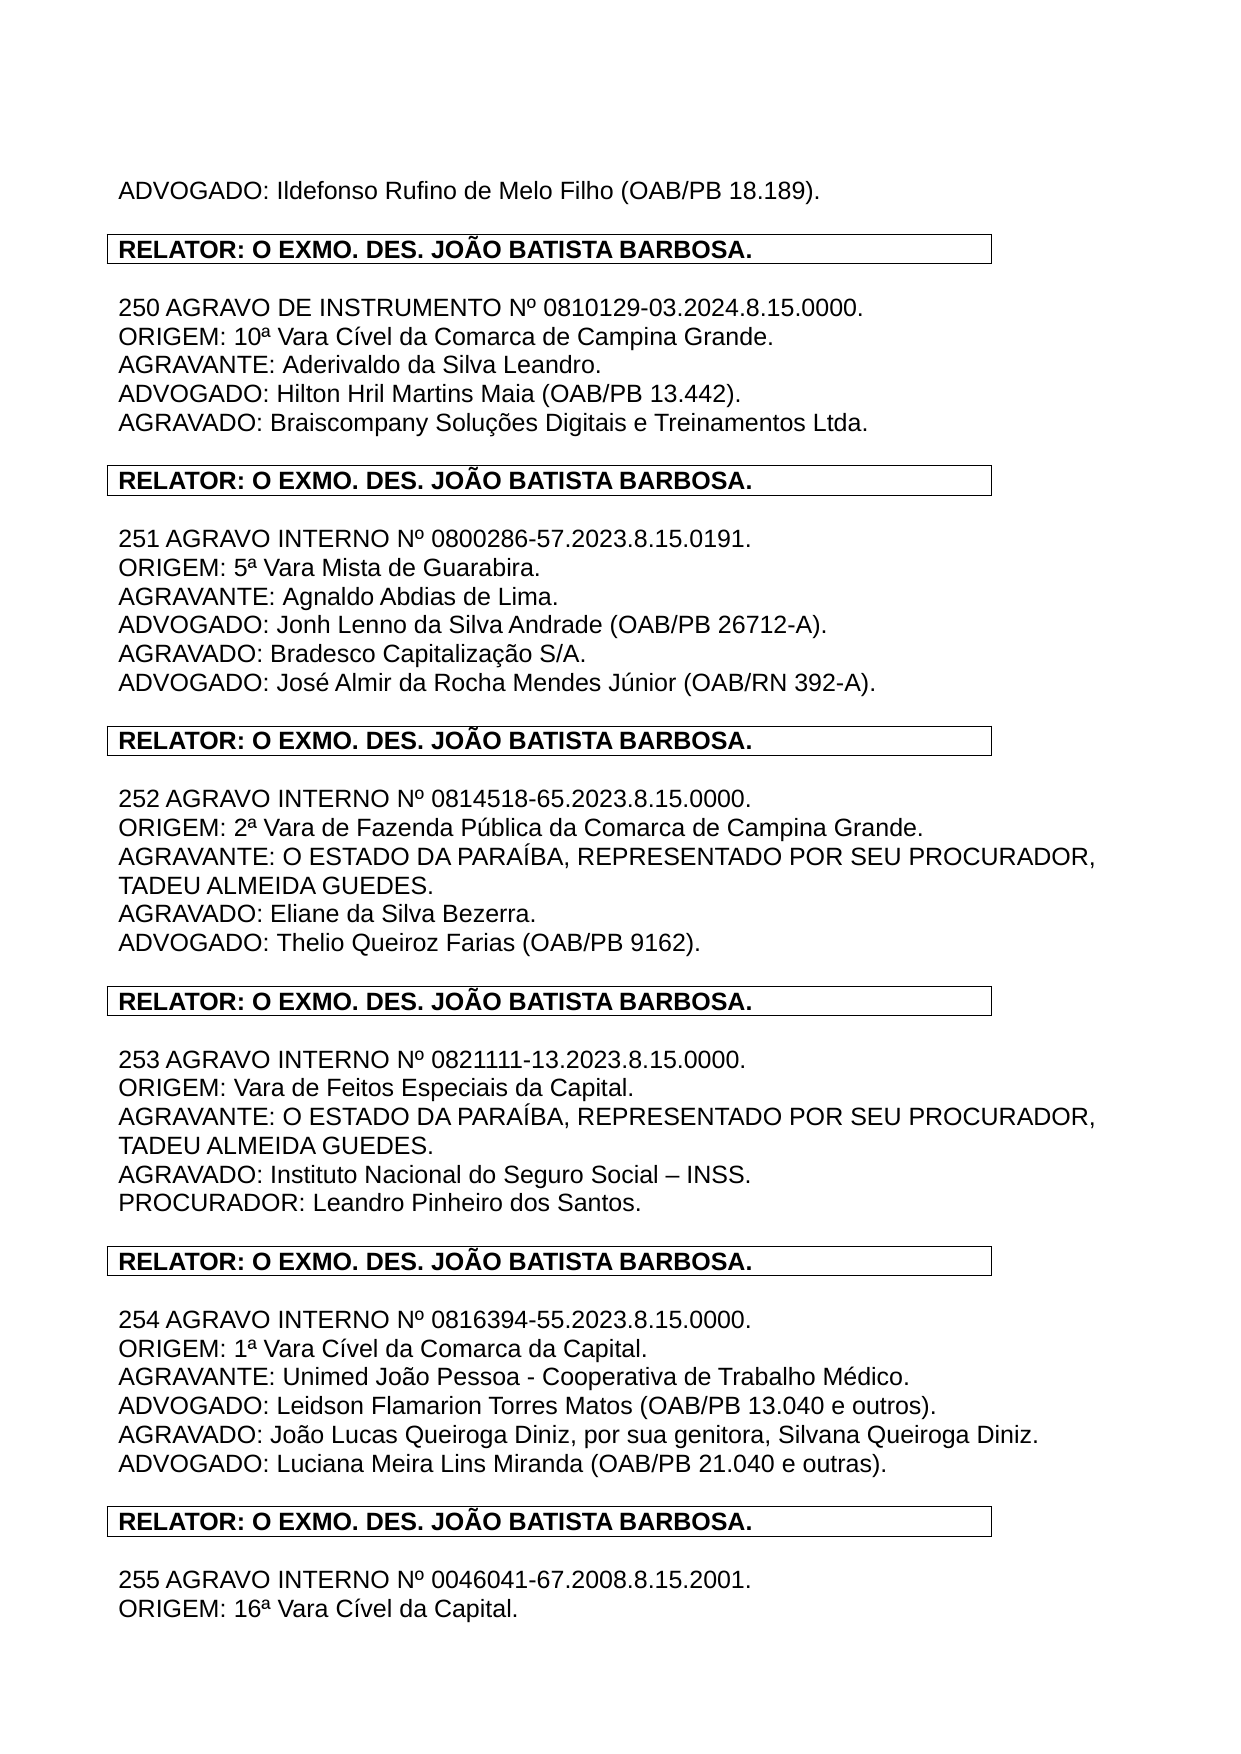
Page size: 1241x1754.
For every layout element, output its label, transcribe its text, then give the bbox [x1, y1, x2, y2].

text AGRAVADO: João Lucas Queiroga Diniz, por sua genitora, Silvana Queiroga Diniz. [118, 1420, 1122, 1449]
text AGRAVADO: Eliane da Silva Bezerra. [118, 899, 1122, 928]
text ADVOGADO: Leidson Flamarion Torres Matos (OAB/PB 13.040 e outros). [118, 1391, 1122, 1420]
text ADVOGADO: Hilton Hril Martins Maia (OAB/PB 13.442). [118, 379, 1122, 408]
text AGRAVANTE: Unimed João Pessoa - Cooperativa de Trabalho Médico. [118, 1362, 1122, 1391]
text AGRAVANTE: Agnaldo Abdias de Lima. [118, 582, 1122, 611]
text PROCURADOR: Leandro Pinheiro dos Santos. [118, 1188, 1122, 1217]
text AGRAVANTE: O ESTADO DA PARAÍBA, REPRESENTADO POR SEU PROCURADOR, TADEU ALMEIDA GUEDES. [118, 842, 1122, 899]
text ORIGEM: 5ª Vara Mista de Guarabira. [118, 553, 1122, 582]
table_header RELATOR: O EXMO. DES. JOÃO BATISTA BARBOSA. [108, 987, 991, 1015]
text ADVOGADO: Luciana Meira Lins Miranda (OAB/PB 21.040 e outras). [118, 1449, 1122, 1477]
text ORIGEM: 10ª Vara Cível da Comarca de Campina Grande. [118, 322, 1122, 350]
text AGRAVANTE: O ESTADO DA PARAÍBA, REPRESENTADO POR SEU PROCURADOR, TADEU ALMEIDA GUEDES. [118, 1102, 1122, 1160]
table_header RELATOR: O EXMO. DES. JOÃO BATISTA BARBOSA. [108, 1507, 991, 1536]
table_header RELATOR: O EXMO. DES. JOÃO BATISTA BARBOSA. [108, 235, 991, 263]
text ADVOGADO: Ildefonso Rufino de Melo Filho (OAB/PB 18.189). [118, 176, 1122, 205]
text ADVOGADO: Jonh Lenno da Silva Andrade (OAB/PB 26712-A). [118, 611, 1122, 639]
table_header RELATOR: O EXMO. DES. JOÃO BATISTA BARBOSA. [108, 727, 991, 755]
text 250 AGRAVO DE INSTRUMENTO Nº 0810129-03.2024.8.15.0000. [118, 293, 1122, 322]
text AGRAVANTE: Aderivaldo da Silva Leandro. [118, 350, 1122, 379]
text AGRAVADO: Bradesco Capitalização S/A. [118, 639, 1122, 668]
text ORIGEM: Vara de Feitos Especiais da Capital. [118, 1073, 1122, 1102]
text ORIGEM: 16ª Vara Cível da Capital. [118, 1594, 1122, 1623]
text AGRAVADO: Instituto Nacional do Seguro Social – INSS. [118, 1160, 1122, 1188]
text 251 AGRAVO INTERNO Nº 0800286-57.2023.8.15.0191. [118, 524, 1122, 553]
text 253 AGRAVO INTERNO Nº 0821111-13.2023.8.15.0000. [118, 1045, 1122, 1073]
text 254 AGRAVO INTERNO Nº 0816394-55.2023.8.15.0000. [118, 1305, 1122, 1334]
text 252 AGRAVO INTERNO Nº 0814518-65.2023.8.15.0000. [118, 784, 1122, 813]
table_header RELATOR: O EXMO. DES. JOÃO BATISTA BARBOSA. [108, 466, 991, 495]
text ORIGEM: 1ª Vara Cível da Comarca da Capital. [118, 1334, 1122, 1362]
text 255 AGRAVO INTERNO Nº 0046041-67.2008.8.15.2001. [118, 1565, 1122, 1594]
text ORIGEM: 2ª Vara de Fazenda Pública da Comarca de Campina Grande. [118, 813, 1122, 842]
text ADVOGADO: Thelio Queiroz Farias (OAB/PB 9162). [118, 928, 1122, 957]
text ADVOGADO: José Almir da Rocha Mendes Júnior (OAB/RN 392-A). [118, 668, 1122, 697]
table_header RELATOR: O EXMO. DES. JOÃO BATISTA BARBOSA. [108, 1247, 991, 1275]
text AGRAVADO: Braiscompany Soluções Digitais e Treinamentos Ltda. [118, 408, 1122, 437]
